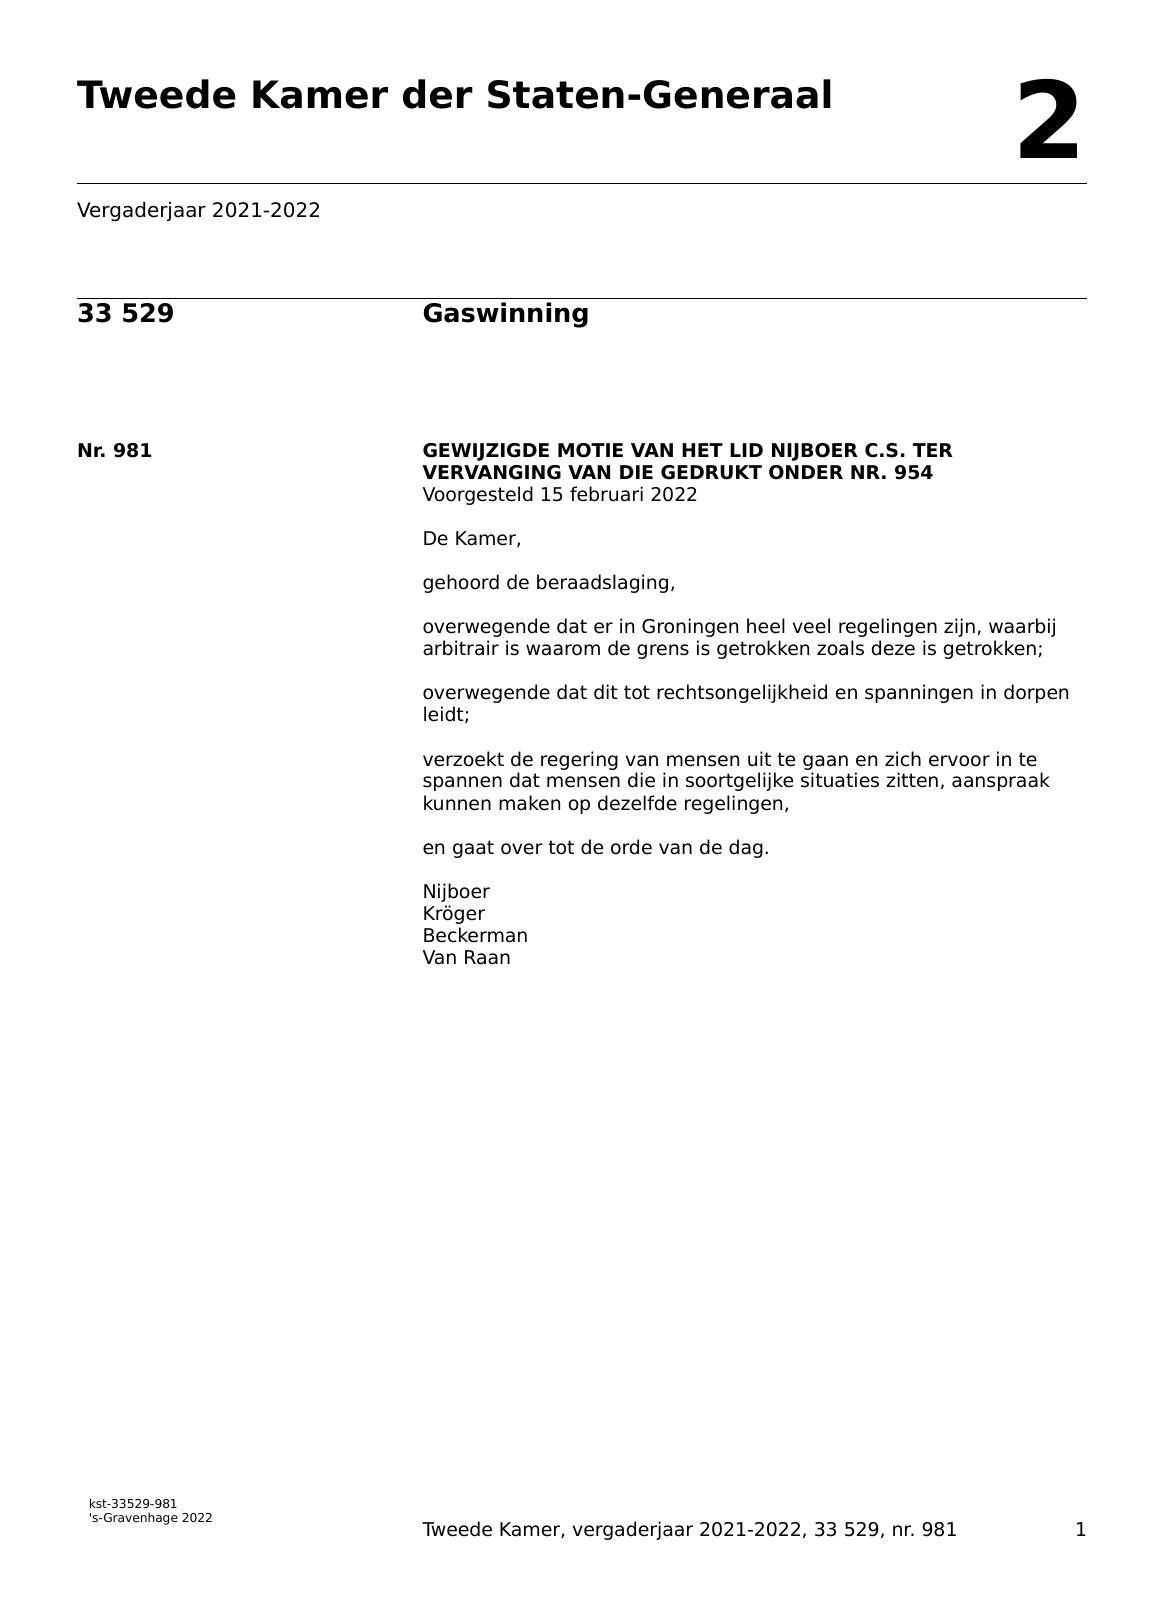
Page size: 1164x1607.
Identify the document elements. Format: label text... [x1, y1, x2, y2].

text kst-33529-981 [88, 1497, 323, 1511]
text Kröger [422, 903, 1087, 925]
table_header 2 [886, 59, 1087, 183]
text overwegende dat dit tot rechtsongelijkheid en spanningen in dorpen leidt; [422, 682, 1087, 726]
text en gaat over tot de orde van de dag. [422, 837, 1087, 858]
text Voorgesteld 15 februari 2022 [422, 484, 1087, 506]
subtitle Nr. 981 GEWIJZIGDE MOTIE VAN HET LID NIJBOER C.S. TER VERVANGING VAN DIE GEDRUKT ONDER NR. 954 [77, 440, 1087, 484]
text Van Raan [422, 947, 1087, 969]
text Nijboer [422, 881, 1087, 903]
text De Kamer, [422, 528, 1087, 550]
text verzoekt de regering van mensen uit te gaan en zich ervoor in te spannen dat mensen die in soortgelijke situaties zitten, aanspraak kunnen maken op dezelfde regelingen, [422, 748, 1087, 814]
subtitle 33 529 Gaswinning [77, 299, 1087, 329]
text overwegende dat er in Groningen heel veel regelingen zijn, waarbij arbitrair is waarom de grens is getrokken zoals deze is getrokken; [422, 616, 1087, 660]
text gehoord de beraadslaging, [422, 572, 1087, 594]
table_header Tweede Kamer der Staten-Generaal [77, 59, 886, 183]
table_cell Vergaderjaar 2021-2022 [77, 184, 1087, 298]
text 's-Gravenhage 2022 [88, 1511, 323, 1525]
text Beckerman [422, 925, 1087, 947]
